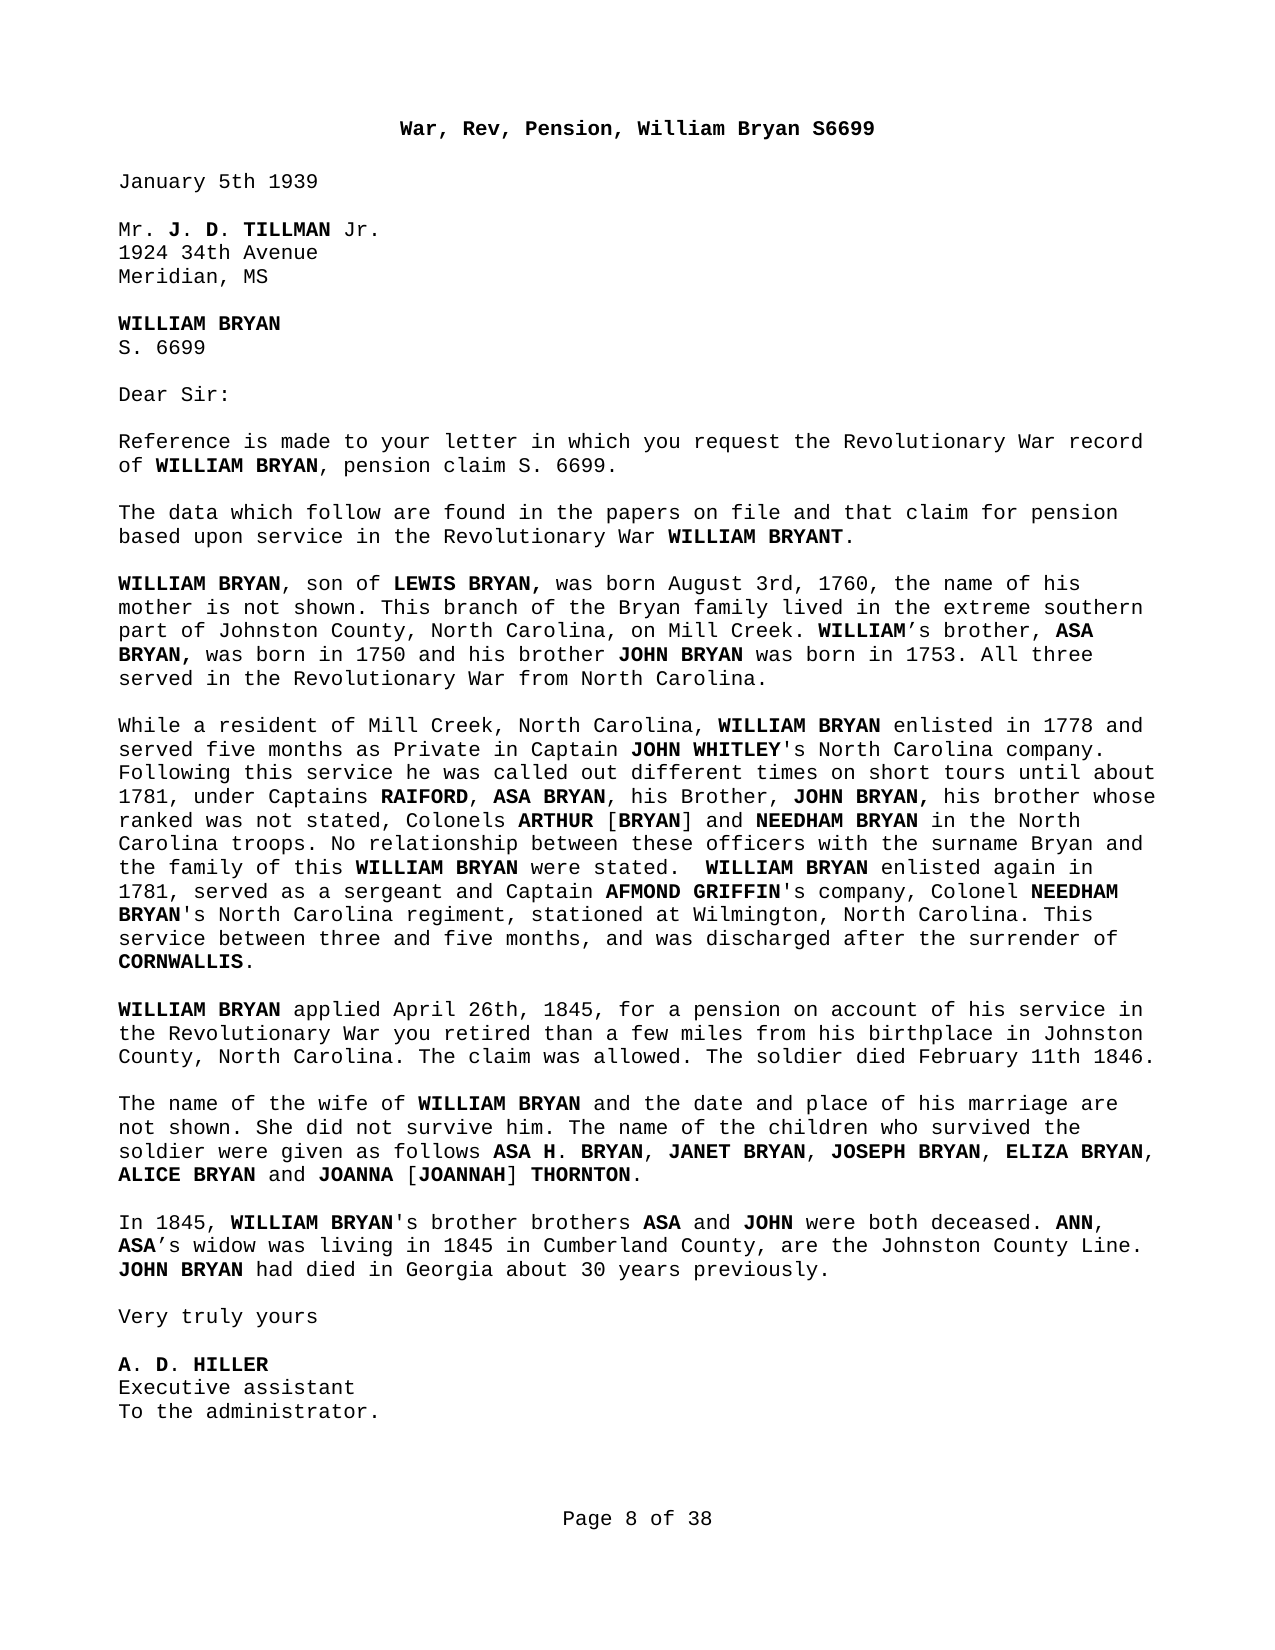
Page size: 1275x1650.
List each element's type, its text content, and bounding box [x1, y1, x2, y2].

text In 1845, William Bryan's brother brothers ASA and John were both deceased. Ann, ASA’s widow was living in 1845 in Cumberland County, are the Johnston County Line. John Bryan had died in Georgia about 30 years previously. [118, 1212, 1157, 1283]
text William Bryan applied April 26th, 1845, for a pension on account of his service in the Revolutionary War you retired than a few miles from his birthplace in Johnston County, North Carolina. The claim was allowed. The soldier died February 11th 1846. [118, 999, 1157, 1070]
text To the administrator. [118, 1401, 1157, 1424]
text A. D. Hiller [118, 1353, 1157, 1377]
text Dear Sir: [118, 384, 1157, 408]
text Reference is made to your letter in which you request the Revolutionary War record of William Bryan, pension claim S. 6699. [118, 431, 1157, 479]
text While a resident of Mill Creek, North Carolina, William Bryan enlisted in 1778 and served five months as Private in Captain John Whitley's North Carolina company. Following this service he was called out different times on short tours until about 1781, under Captains Raiford, ASA Bryan, his Brother, John Bryan, his brother whose ranked was not stated, Colonels Arthur [Bryan] and Needham Bryan in the North Carolina troops. No relationship between these officers with the surname Bryan and the family of this William Bryan were stated. William Bryan enlisted again in 1781, served as a sergeant and Captain Afmond Griffin's company, Colonel Needham Bryan's North Carolina regiment, stationed at Wilmington, North Carolina. This service between three and five months, and was discharged after the surrender of Cornwallis. [118, 715, 1157, 975]
text Mr. J. D. Tillman Jr. [118, 218, 1157, 242]
text 1924 34th Avenue [118, 242, 1157, 266]
text The name of the wife of William Bryan and the date and place of his marriage are not shown. She did not survive him. The name of the children who survived the soldier were given as follows ASA H. Bryan, Janet Bryan, Joseph Bryan, Eliza Bryan, Alice Bryan and Joanna [JOANNAH] Thornton. [118, 1093, 1157, 1188]
text William Bryan, son of Lewis Bryan, was born August 3rd, 1760, the name of his mother is not shown. This branch of the Bryan family lived in the extreme southern part of Johnston County, North Carolina, on Mill Creek. William’s brother, ASA Bryan, was born in 1750 and his brother John Bryan was born in 1753. All three served in the Revolutionary War from North Carolina. [118, 573, 1157, 691]
text Meridian, MS [118, 266, 1157, 289]
text William Bryan [118, 313, 1157, 337]
text The data which follow are found in the papers on file and that claim for pension based upon service in the Revolutionary War William Bryant. [118, 502, 1157, 549]
text Very truly yours [118, 1306, 1157, 1330]
text S. 6699 [118, 337, 1157, 360]
text Executive assistant [118, 1377, 1157, 1401]
text January 5th 1939 [118, 171, 1157, 195]
